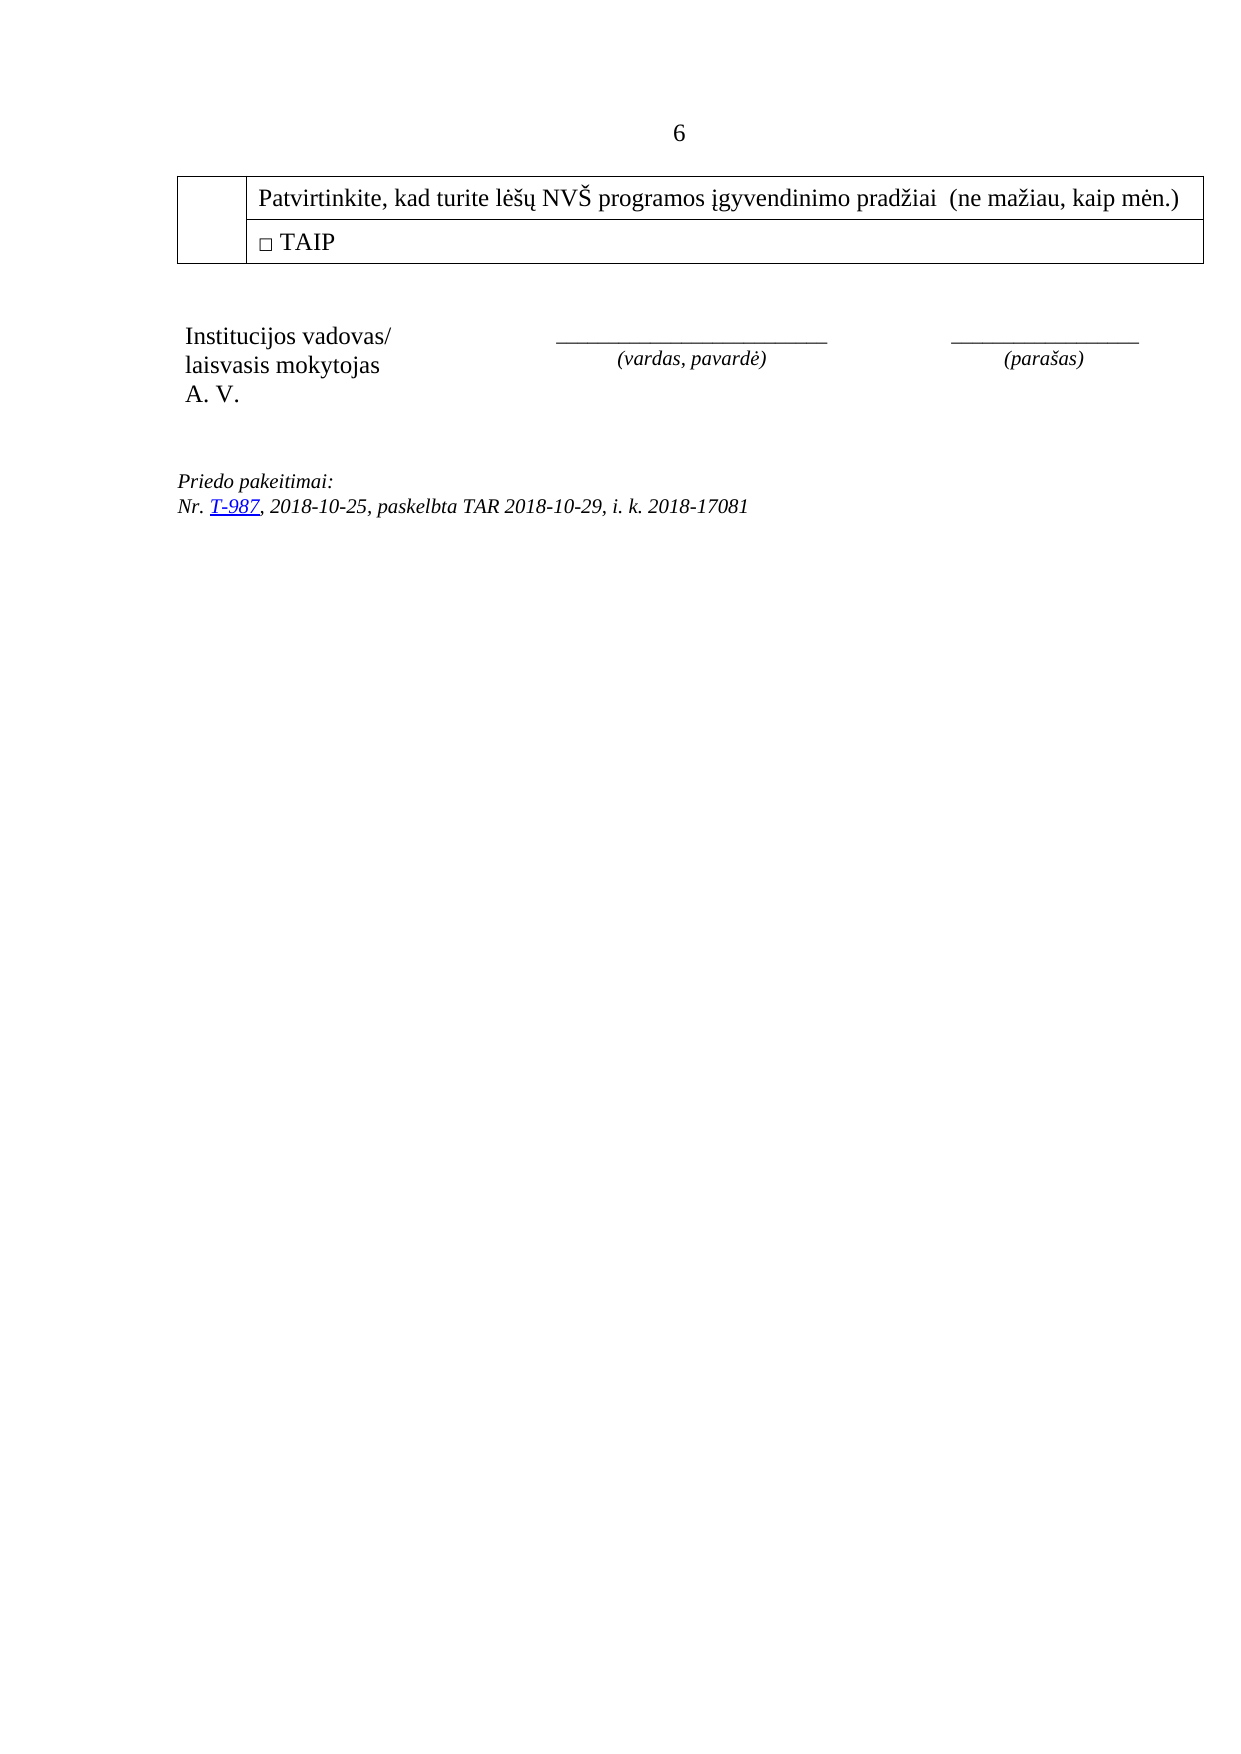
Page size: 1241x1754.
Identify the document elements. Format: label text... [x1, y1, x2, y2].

text Priedo pakeitimai: [177, 469, 1181, 493]
table_header Institucijos vadovas/ laisvasis mokytojas A. V. [174, 321, 488, 436]
table_header __________________ (parašas) [897, 321, 1192, 436]
table_header __________________________ (vardas, pavardė) [488, 321, 897, 436]
table_cell [178, 177, 246, 263]
text Nr. T-987, 2018-10-25, paskelbta TAR 2018-10-29, i. k. 2018-17081 [177, 493, 1181, 518]
table_cell Patvirtinkite, kad turite lėšų NVŠ programos įgyvendinimo pradžiai (ne mažiau, kaip mėn.) [247, 177, 1203, 219]
table_cell ☐ TAIP [247, 220, 1203, 263]
